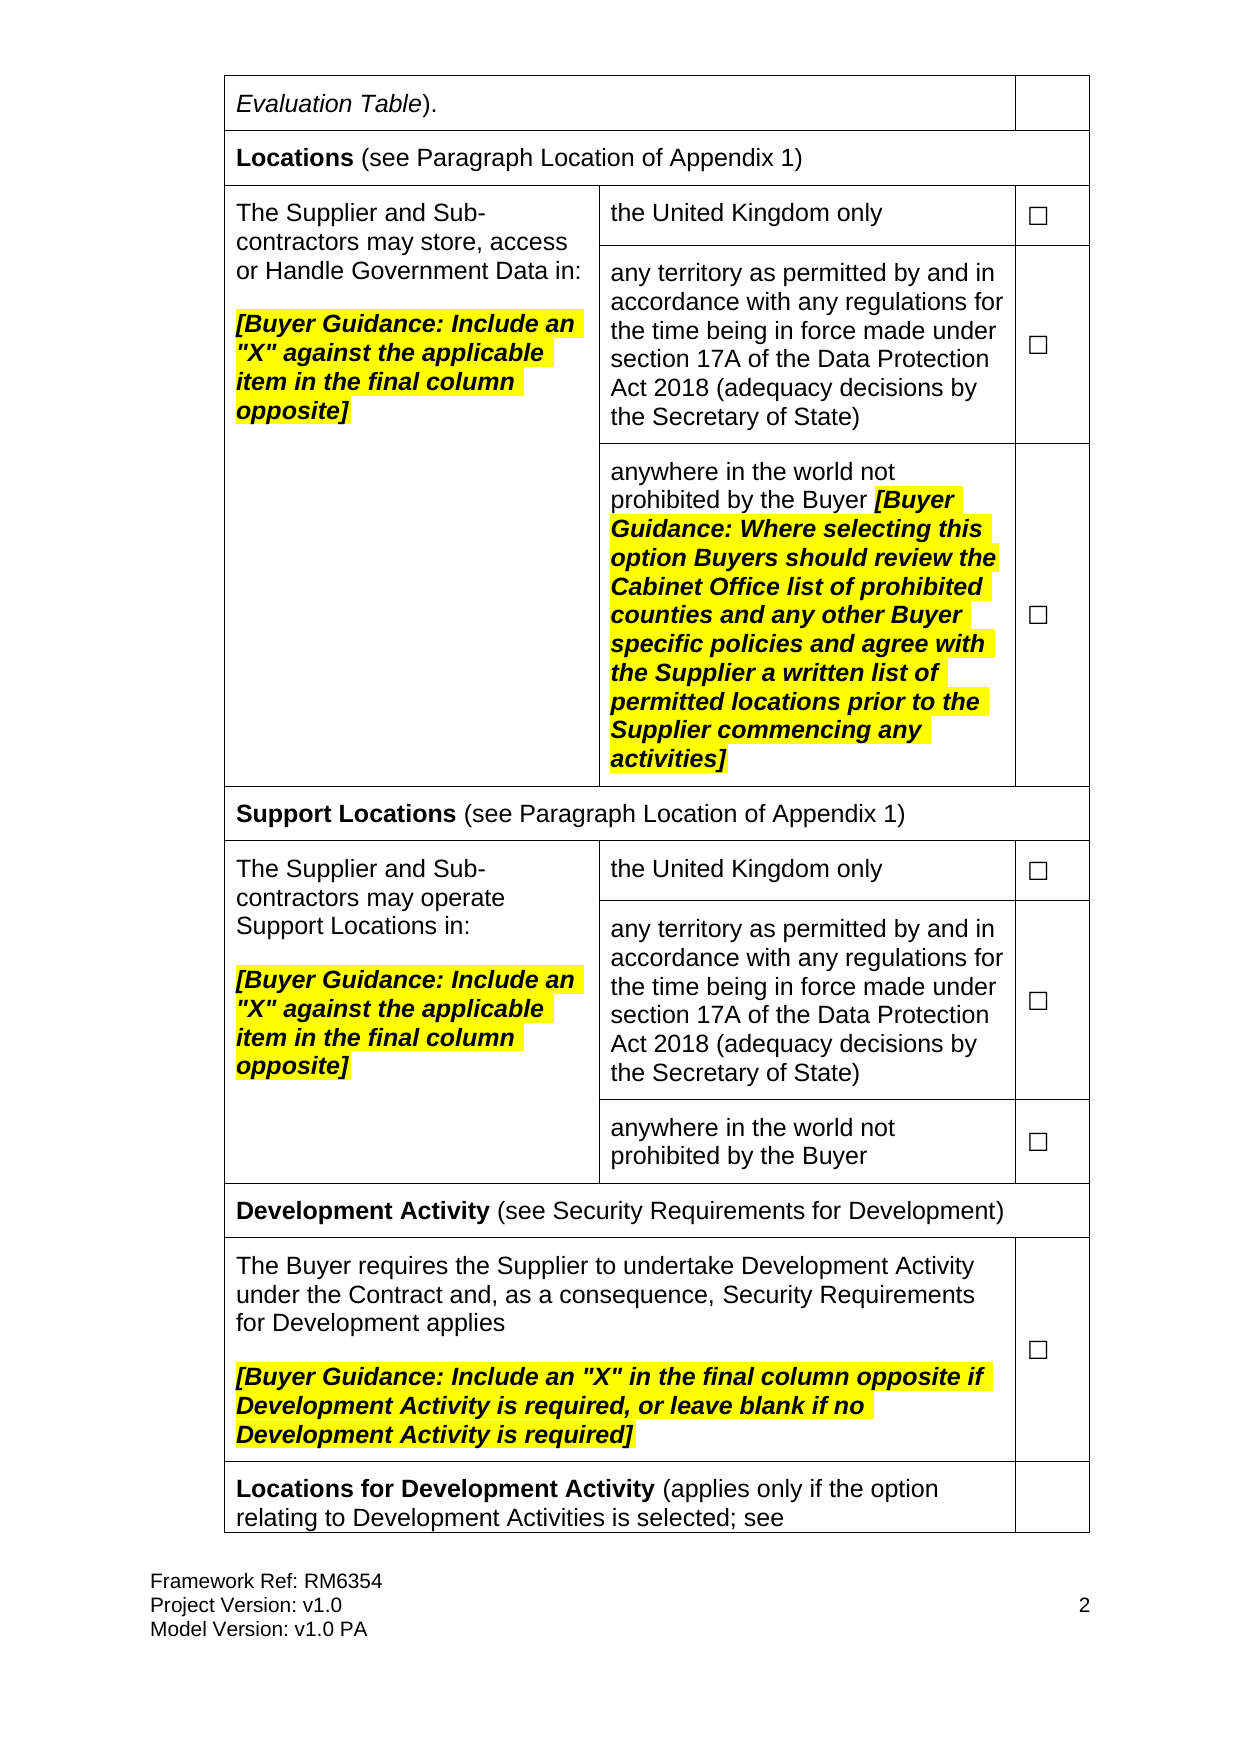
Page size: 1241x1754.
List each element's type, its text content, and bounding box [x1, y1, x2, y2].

table_cell any territory as permitted by and in accordance with any regulations for the time being in force made under section 17A of the Data Protection Act 2018 (adequacy decisions by the Secretary of State) [600, 246, 1015, 443]
table_cell Development Activity (see Appendix 2) [225, 1184, 1089, 1237]
table_cell The Buyer requires the Supplier to undertake Development Activity under the Contract and, as a consequence, Appendix 2 applies [Buyer Guidance: Include an "X" in the final column opposite if Development Activity is required, or leave blank if no Development Activity is required] [225, 1238, 1015, 1461]
table_cell ☐ [1016, 841, 1089, 900]
table_cell anywhere in the world not prohibited by the Buyer [600, 1100, 1015, 1182]
table_cell Support Locations (see Paragraph 1 of Appendix 1) [225, 787, 1089, 840]
table_cell any territory as permitted by and in accordance with any regulations for the time being in force made under section 17A of the Data Protection Act 2018 (adequacy decisions by the Secretary of State) [600, 901, 1015, 1099]
table_cell the United Kingdom only [600, 841, 1015, 900]
table_cell [1016, 76, 1089, 130]
table_cell The Supplier and Sub-contractors may store, access or Handle Government Data in: [Buyer Guidance: Include an "X" against the applicable item in the final column opposite] [225, 186, 599, 786]
table_cell ☐ [1016, 246, 1089, 443]
table_cell [1016, 1462, 1089, 1532]
table_cell anywhere in the world not prohibited by the Buyer [Buyer Guidance: Where selecting this option Buyers should review the Cabinet Office list of prohibited counties and any other Buyer specific policies and agree with the Supplier a written list of permitted locations prior to the Supplier commencing any activities] [600, 444, 1015, 786]
table_cell ☐ [1016, 444, 1089, 786]
table_cell The Supplier and Sub-contractors may operate Support Locations in: [Buyer Guidance: Include an "X" against the applicable item in the final column opposite] [225, 841, 599, 1182]
table_cell Evaluation Table). [225, 76, 1015, 130]
table_cell Locations for Development Activity (applies only if the option relating to Development Activities is selected; see Paragraph 1 of Appendix 1) [Buyer Guidance: Include an "X" against the applicable item in the final column opposite, only if Development Activity is required as confirmed in the preceding row] [225, 1462, 1015, 1532]
table_cell ☐ [1016, 901, 1089, 1099]
table_cell ☐ [1016, 1100, 1089, 1182]
table_cell ☐ [1016, 186, 1089, 245]
table_cell ☐ [1016, 1238, 1089, 1461]
table_cell the United Kingdom only [600, 186, 1015, 245]
table_cell Locations (see Paragraph 1 of Appendix 1) [225, 131, 1089, 184]
